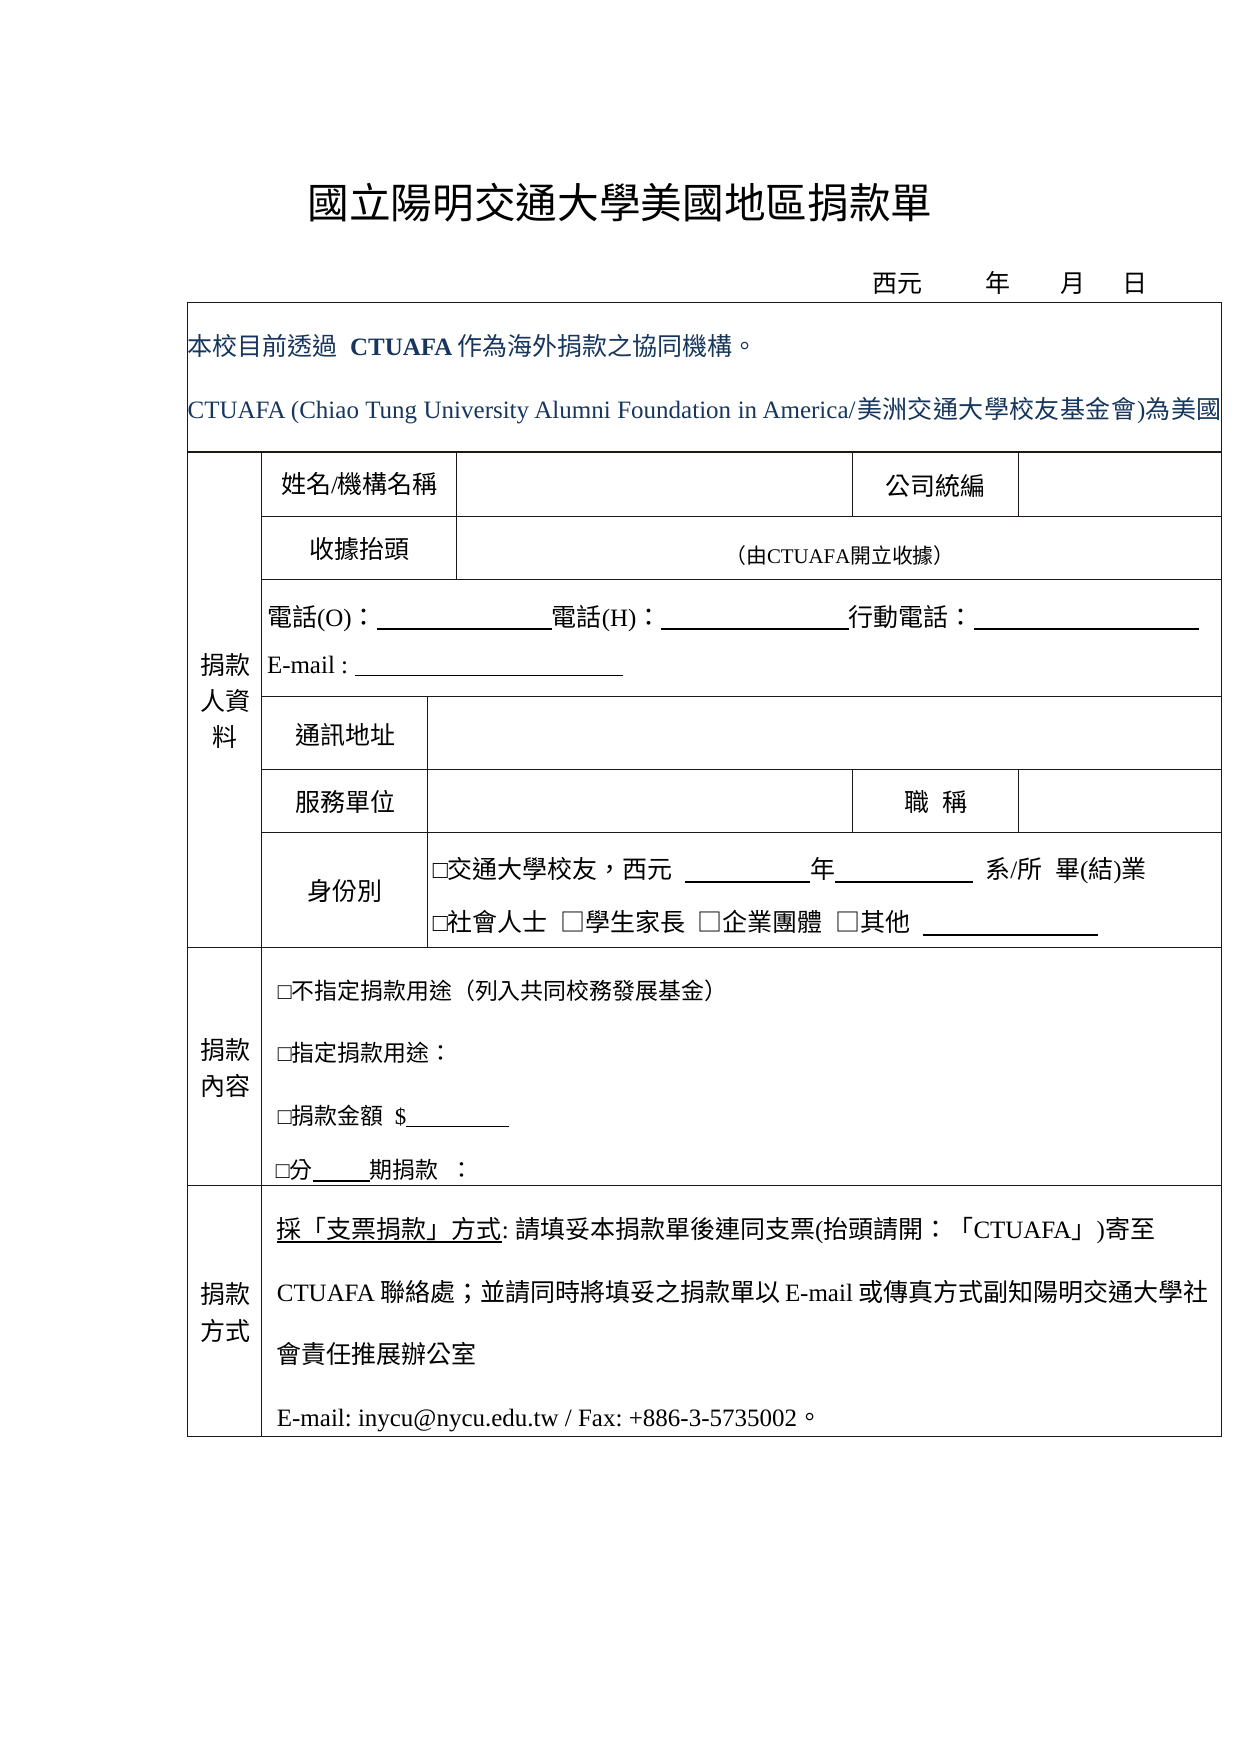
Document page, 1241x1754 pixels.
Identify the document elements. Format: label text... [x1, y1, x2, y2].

table_cell [1019, 770, 1221, 832]
text 國立陽明交通大學美國地區捐款單 [187, 158, 1052, 221]
table_cell 捐款人資料 [188, 453, 261, 947]
table_cell 職 稱 [853, 770, 1018, 832]
table_cell 身份別 [262, 833, 427, 947]
table_cell □不指定捐款用途（列入共同校務發展基金） □指定捐款用途： □捐款金額 $ □分 期捐款 ： [262, 948, 1221, 1185]
table_cell 捐款方式 [188, 1186, 261, 1436]
table_cell 姓名/機構名稱 [262, 453, 456, 516]
table_cell [428, 770, 852, 832]
table_cell 收據抬頭 [262, 517, 456, 579]
table_cell [1019, 453, 1221, 516]
text 西元 年 月 日 [187, 239, 1147, 302]
table_cell 通訊地址 [262, 697, 427, 769]
table_cell 電話(O)： 電話(H)： 行動電話： E-mail : [262, 580, 1221, 696]
table_cell 捐款內容 [188, 948, 261, 1185]
table_cell 服務單位 [262, 770, 427, 832]
table_cell [457, 453, 852, 516]
table_cell 公司統編 [853, 453, 1018, 516]
table_cell 採「支票捐款」方式: 請填妥本捐款單後連同支票(抬頭請開：「CTUAFA」)寄至CTUAFA聯絡處；並請同時將填妥之捐款單以E-mail或傳真方式副知陽明交通大學社會責任推展辦公室 E-mail: inycu@nycu.edu.tw / Fax: +886-3-5735002。 [262, 1186, 1221, 1436]
table_cell （由CTUAFA開立收據） [457, 517, 1221, 579]
table_cell □交通大學校友，西元 年 系/所 畢(結)業 □社會人士 □學生家長 □企業團體 □其他 [428, 833, 1221, 947]
table_header 本校目前透過 CTUAFA 作為海外捐款之協同機構。 CTUAFA (Chiao Tung University Alumni Foundation in America/美洲交通大學校友基金會)為美國政府所認可之非營利機構，捐贈CTUAFA的捐款金額在美國可全額抵稅。 [188, 303, 1221, 451]
table_cell [428, 697, 1221, 769]
